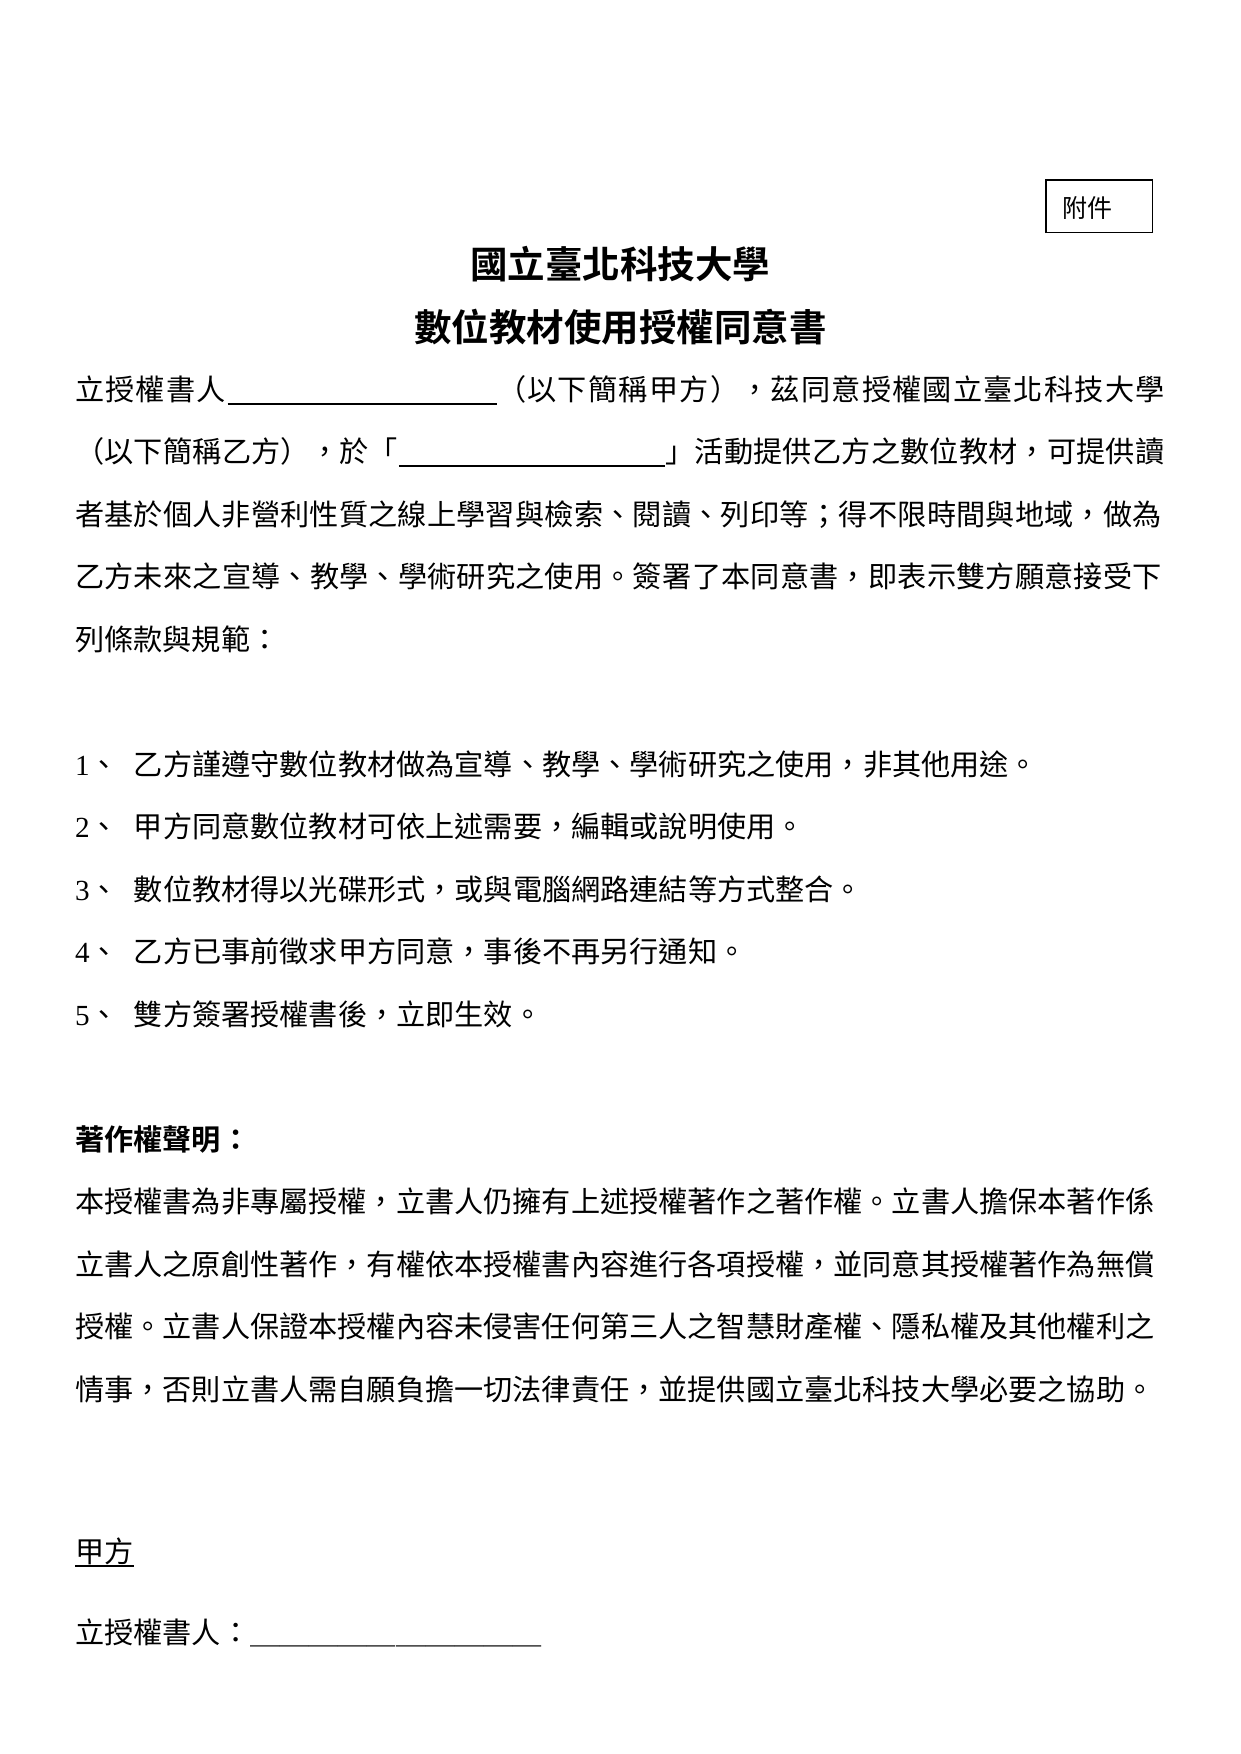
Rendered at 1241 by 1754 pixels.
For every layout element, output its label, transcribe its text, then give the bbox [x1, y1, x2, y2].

text 國立臺北科技大學 [75, 221, 1165, 283]
text 甲方 [75, 1508, 1165, 1571]
text 立授權書人 （以下簡稱甲方），茲同意授權國立臺北科技大學（以下簡稱乙方），於「 」活動提供乙方之數位教材，可提供讀者基於個人非營利性質之線上學習與檢索、閱讀、列印等；得不限時間與地域，做為乙方未來之宣導、教學、學術研究之使用。簽署了本同意書，即表示雙方願意接受下列條款與規範： [75, 346, 1165, 658]
text 立授權書人：＿＿＿＿＿＿＿＿＿＿ [75, 1589, 1165, 1652]
list 甲方同意數位教材可依上述需要，編輯或說明使用。 [75, 783, 1140, 846]
text [1047, 181, 1152, 232]
list 雙方簽署授權書後，立即生效。 [75, 971, 1140, 1033]
list 數位教材得以光碟形式，或與電腦網路連結等方式整合。 [75, 846, 1140, 908]
text 數位教材使用授權同意書 [75, 283, 1165, 346]
list 乙方已事前徵求甲方同意，事後不再另行通知。 [75, 908, 1140, 971]
list 乙方謹遵守數位教材做為宣導、教學、學術研究之使用，非其他用途。 [75, 721, 1140, 783]
text 著作權聲明： [75, 1096, 1165, 1158]
text 本授權書為非專屬授權，立書人仍擁有上述授權著作之著作權。立書人擔保本著作係立書人之原創性著作，有權依本授權書內容進行各項授權，並同意其授權著作為無償授權。立書人保證本授權內容未侵害任何第三人之智慧財產權、隱私權及其他權利之 情事，否則立書人需自願負擔一切法律責任，並提供國立臺北科技大學必要之協助。 [75, 1158, 1165, 1408]
text 附件二 [1062, 188, 1137, 224]
